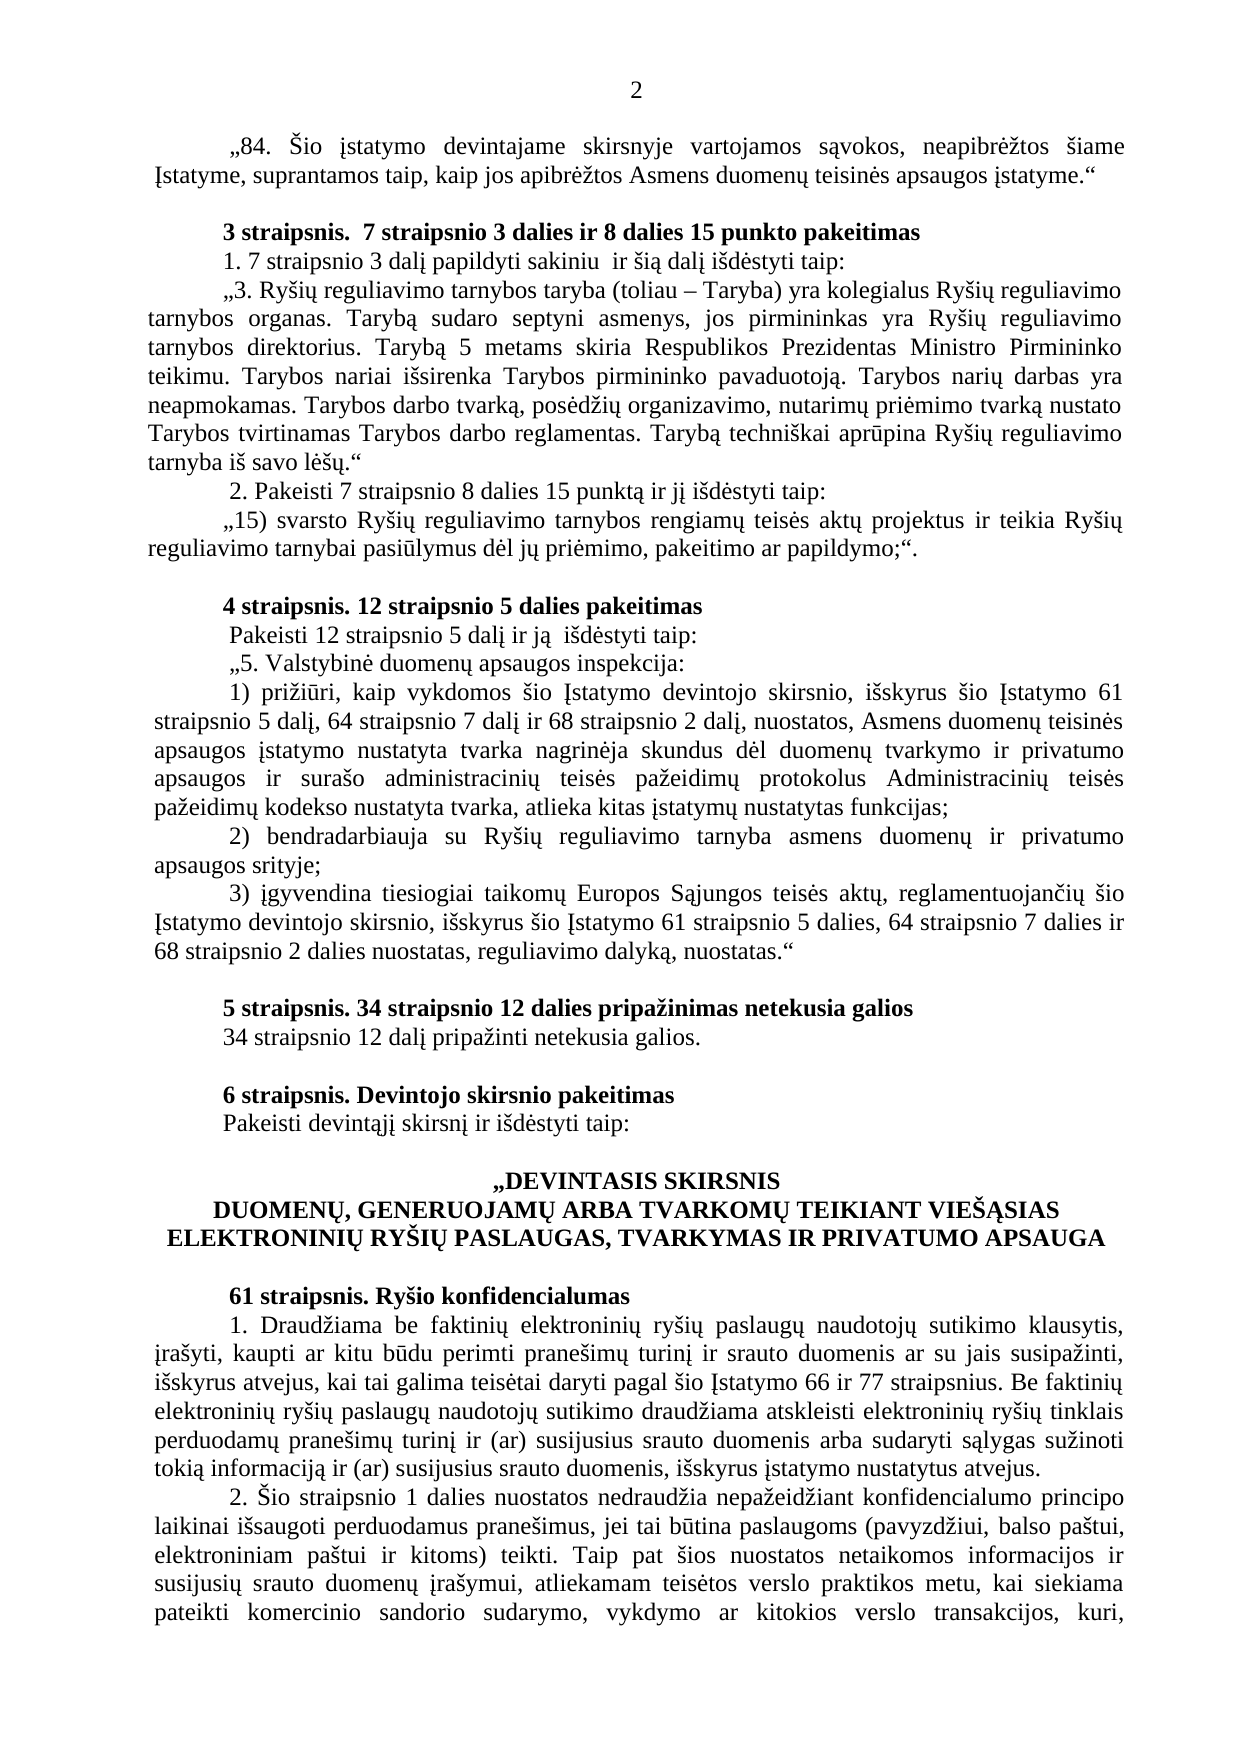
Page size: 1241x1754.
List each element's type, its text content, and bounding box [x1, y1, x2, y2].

text „15) svarsto Ryšių reguliavimo tarnybos rengiamų teisės aktų projektus ir teikia Ryšių reguliavimo tarnybai pasiūlymus dėl jų priėmimo, pakeitimo ar papildymo;“. [148, 505, 1123, 562]
text 1) prižiūri, kaip vykdomos šio Įstatymo devintojo skirsnio, išskyrus šio Įstatymo 61 straipsnio 5 dalį, 64 straipsnio 7 dalį ir 68 straipsnio 2 dalį, nuostatos, Asmens duomenų teisinės apsaugos įstatymo nustatyta tvarka nagrinėja skundus dėl duomenų tvarkymo ir privatumo apsaugos ir surašo administracinių teisės pažeidimų protokolus Administracinių teisės pažeidimų kodekso nustatyta tvarka, atlieka kitas įstatymų nustatytas funkcijas; [154, 677, 1125, 821]
text 5 straipsnis. 34 straipsnio 12 dalies pripažinimas netekusia galios [148, 993, 1123, 1022]
text 3 straipsnis. 7 straipsnio 3 dalies ir 8 dalies 15 punkto pakeitimas [148, 217, 1125, 246]
text 2. Pakeisti 7 straipsnio 8 dalies 15 punktą ir jį išdėstyti taip: [148, 476, 1123, 505]
text 4 straipsnis. 12 straipsnio 5 dalies pakeitimas [148, 591, 1123, 620]
text „5. Valstybinė duomenų apsaugos inspekcija: [154, 648, 1125, 677]
text 61 straipsnis. Ryšio konfidencialumas [154, 1281, 1125, 1310]
text „84. Šio įstatymo devintajame skirsnyje vartojamos sąvokos, neapibrėžtos šiame Įstatyme, suprantamos taip, kaip jos apibrėžtos Asmens duomenų teisinės apsaugos įstatyme.“ [154, 131, 1125, 188]
text 1. Draudžiama be faktinių elektroninių ryšių paslaugų naudotojų sutikimo klausytis, įrašyti, kaupti ar kitu būdu perimti pranešimų turinį ir srauto duomenis ar su jais susipažinti, išskyrus atvejus, kai tai galima teisėtai daryti pagal šio Įstatymo 66 ir 77 straipsnius. Be faktinių elektroninių ryšių paslaugų naudotojų sutikimo draudžiama atskleisti elektroninių ryšių tinklais perduodamų pranešimų turinį ir (ar) susijusius srauto duomenis arba sudaryti sąlygas sužinoti tokią informaciją ir (ar) susijusius srauto duomenis, išskyrus įstatymo nustatytus atvejus. [154, 1310, 1125, 1482]
text „DEVINTASIS skirsnis [148, 1166, 1125, 1195]
text 6 straipsnis. Devintojo skirsnio pakeitimas [148, 1080, 1123, 1108]
text 34 straipsnio 12 dalį pripažinti netekusia galios. [148, 1022, 1125, 1051]
text Pakeisti devintąjį skirsnį ir išdėstyti taip: [148, 1108, 1123, 1137]
text „3. Ryšių reguliavimo tarnybos taryba (toliau – Taryba) yra kolegialus Ryšių reguliavimo tarnybos organas. Tarybą sudaro septyni asmenys, jos pirmininkas yra Ryšių reguliavimo tarnybos direktorius. Tarybą 5 metams skiria Respublikos Prezidentas Ministro Pirmininko teikimu. Tarybos nariai išsirenka Tarybos pirmininko pavaduotoją. Tarybos narių darbas yra neapmokamas. Tarybos darbo tvarką, posėdžių organizavimo, nutarimų priėmimo tvarką nustato Tarybos tvirtinamas Tarybos darbo reglamentas. Tarybą techniškai aprūpina Ryšių reguliavimo tarnyba iš savo lėšų.“ [148, 275, 1123, 476]
text 2) bendradarbiauja su Ryšių reguliavimo tarnyba asmens duomenų ir privatumo apsaugos srityje; [154, 821, 1125, 878]
text Pakeisti 12 straipsnio 5 dalį ir ją išdėstyti taip: [154, 620, 1125, 648]
text 3) įgyvendina tiesiogiai taikomų Europos Sąjungos teisės aktų, reglamentuojančių šio Įstatymo devintojo skirsnio, išskyrus šio Įstatymo 61 straipsnio 5 dalies, 64 straipsnio 7 dalies ir 68 straipsnio 2 dalies nuostatas, reguliavimo dalyką, nuostatas.“ [154, 878, 1125, 965]
text DUOMENŲ, GENERUOJAMŲ ARBA TVARKOMŲ TEIKIANT VIEŠĄSIAS ELEKTRONINIŲ RYŠIŲ PASLAUGAS, TVARKYMAS IR PRIVATUMO APSAUGA [148, 1195, 1125, 1252]
text 1. 7 straipsnio 3 dalį papildyti sakiniu ir šią dalį išdėstyti taip: [148, 246, 1123, 275]
text 2. Šio straipsnio 1 dalies nuostatos nedraudžia nepažeidžiant konfidencialumo principo laikinai išsaugoti perduodamus pranešimus, jei tai būtina paslaugoms (pavyzdžiui, balso paštui, elektroniniam paštui ir kitoms) teikti. Taip pat šios nuostatos netaikomos informacijos ir susijusių srauto duomenų įrašymui, atliekamam teisėtos verslo praktikos metu, kai siekiama pateikti komercinio sandorio sudarymo, vykdymo ar kitokios verslo transakcijos, kuri, [154, 1482, 1125, 1626]
